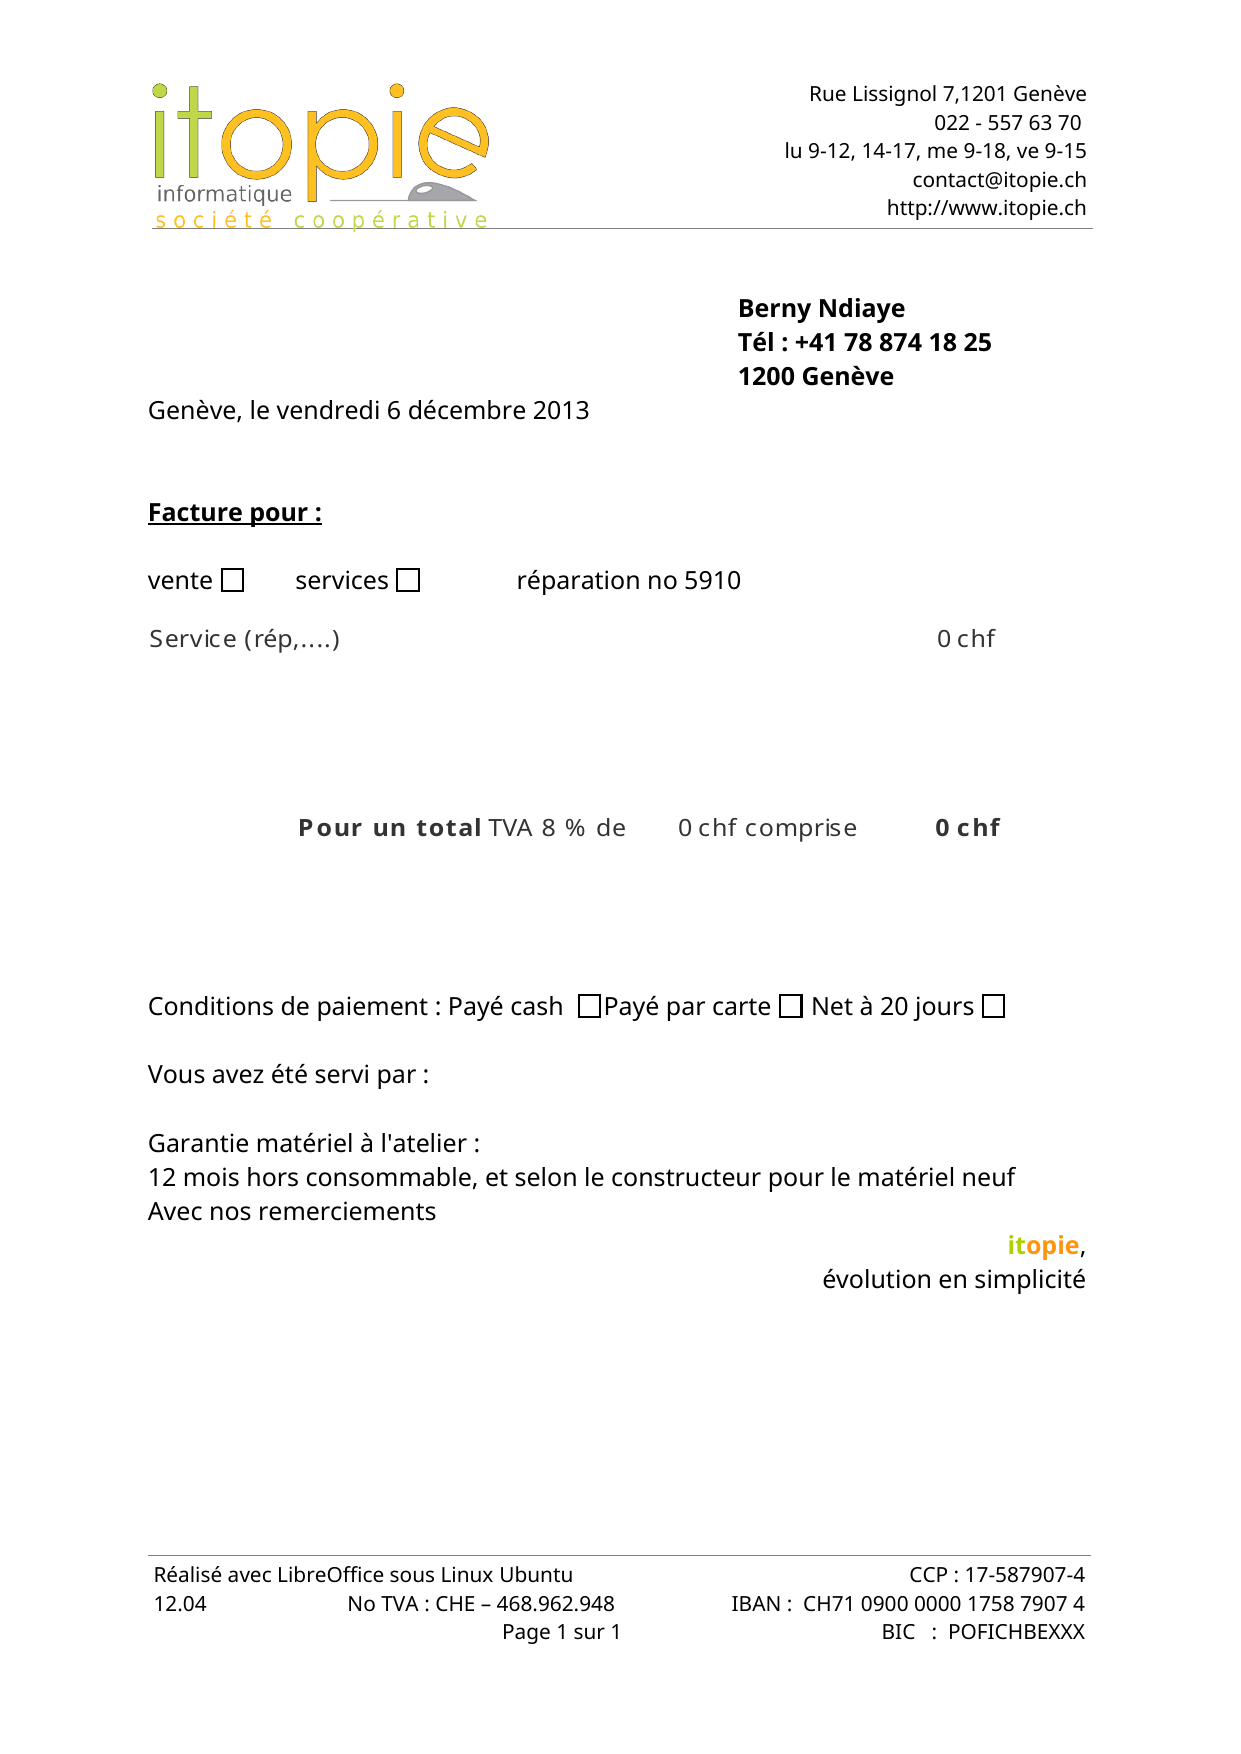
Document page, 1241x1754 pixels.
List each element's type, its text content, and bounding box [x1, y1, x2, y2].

text Vous avez été servi par : [148, 1057, 1093, 1091]
text 1200 Genève [148, 358, 1093, 392]
text Conditions de paiement : Payé cash Payé par carte Net à 20 jours [148, 989, 1093, 1023]
picture [138, 72, 500, 244]
text évolution en simplicité [148, 1262, 1093, 1296]
text Tél : +41 78 874 18 25 [148, 324, 1093, 358]
text Avec nos remerciements [148, 1193, 1093, 1227]
text Facture pour : [148, 495, 1093, 529]
text Berny Ndiaye [148, 290, 1093, 324]
text Genève, le vendredi 6 décembre 2013 [148, 392, 1093, 427]
text itopie, [148, 1227, 1093, 1262]
text Garantie matériel à l'atelier : [148, 1125, 1093, 1159]
text 12 mois hors consommable, et selon le constructeur pour le matériel neuf [148, 1159, 1093, 1193]
text vente services réparation no 5910 [148, 563, 1093, 597]
